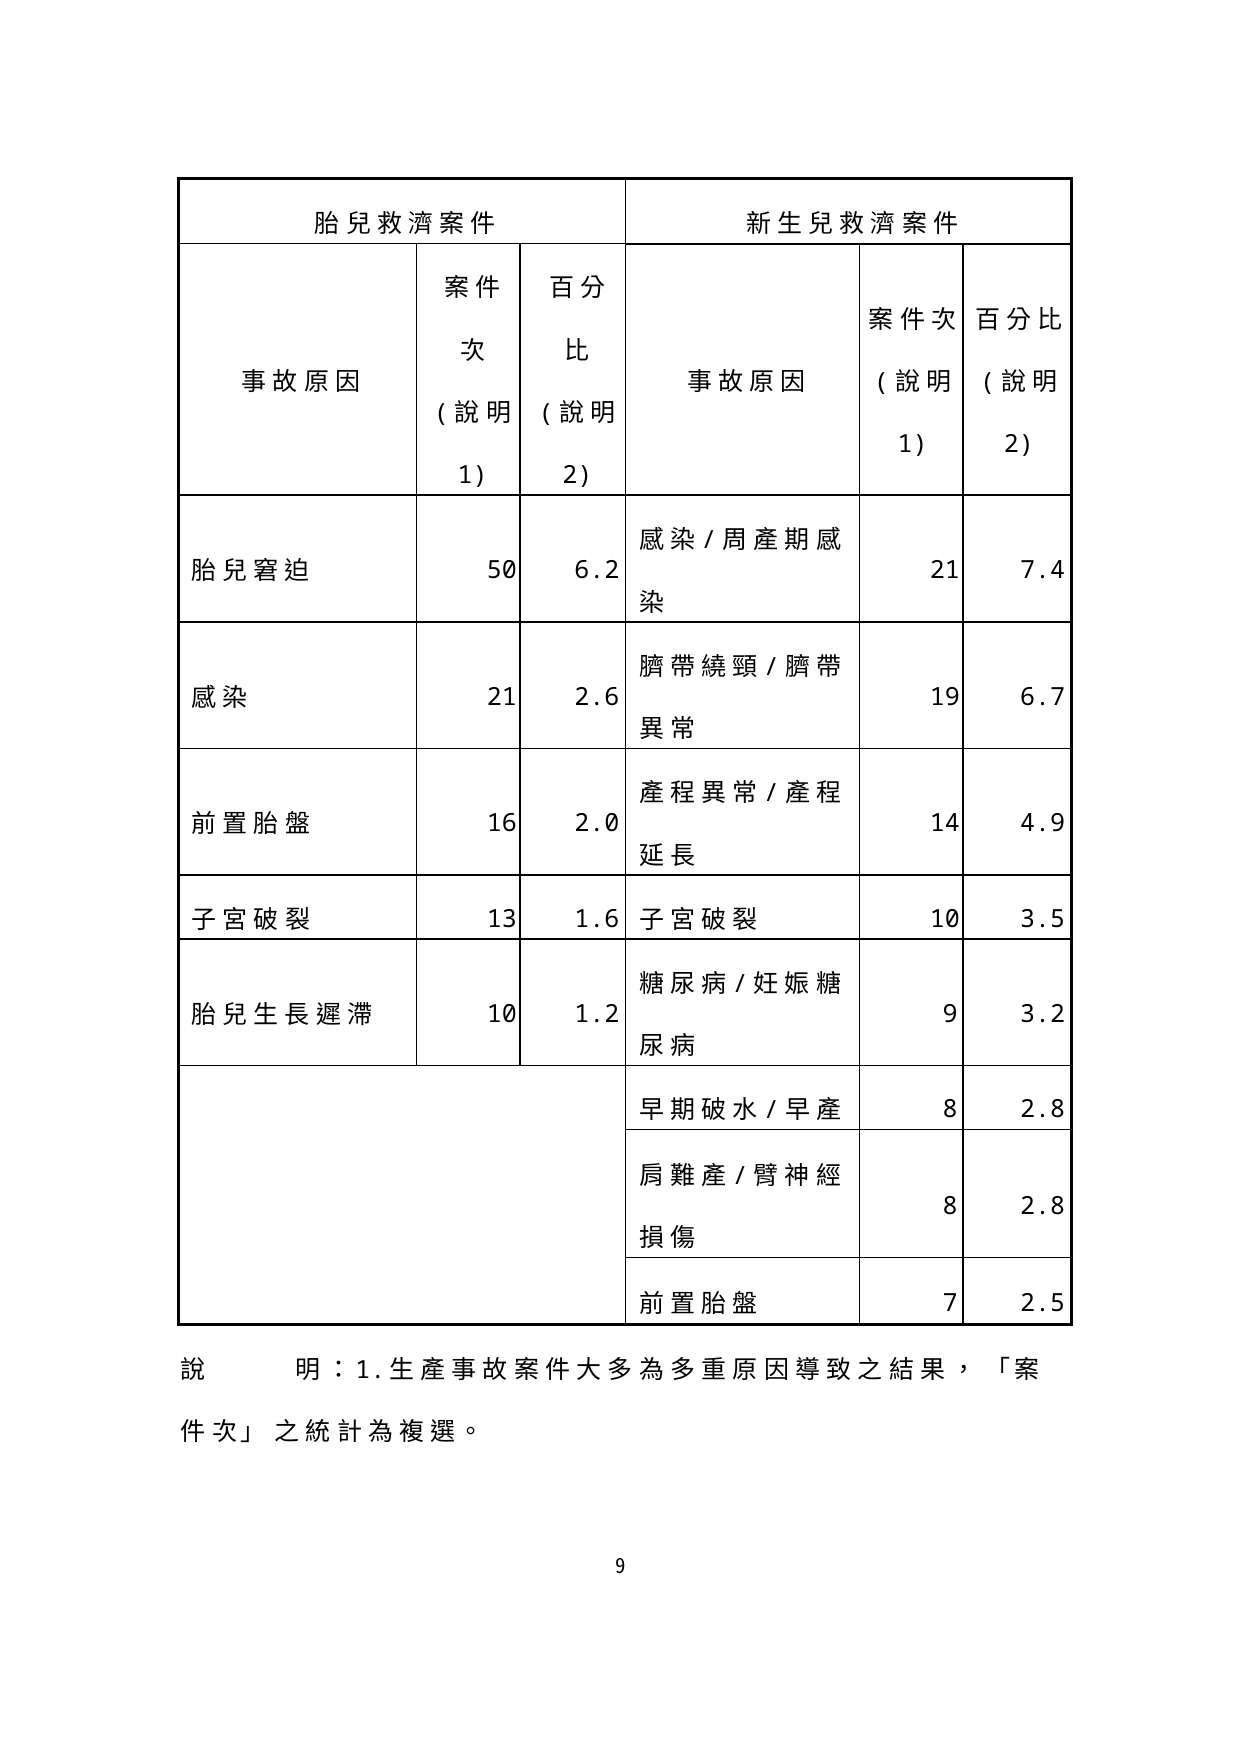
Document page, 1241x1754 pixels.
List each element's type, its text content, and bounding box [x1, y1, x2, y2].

table_cell 2.0 [521, 749, 625, 874]
table_cell 21 [860, 496, 962, 621]
table_cell 1.2 [521, 940, 625, 1065]
table_cell 百分比 (說明2) [964, 245, 1070, 494]
table_cell 2.5 [964, 1258, 1070, 1322]
table_cell 產程異常/產程延長 [626, 749, 859, 874]
table_cell 7.4 [964, 496, 1070, 621]
table_cell 前置胎盤 [180, 749, 416, 874]
table_cell 子宮破裂 [180, 876, 416, 938]
table_cell 2.8 [964, 1066, 1070, 1129]
table_cell 感染 [180, 623, 416, 747]
table_cell 10 [417, 940, 519, 1065]
table_cell 9 [860, 940, 962, 1065]
table_cell 13 [417, 876, 519, 938]
table_cell 21 [417, 623, 519, 747]
table_cell 1.6 [521, 876, 625, 938]
table_cell 2.8 [964, 1130, 1070, 1257]
table_cell 肩難產/臂神經損傷 [626, 1130, 859, 1257]
table_cell 案件次 (說明1) [417, 244, 519, 494]
table_cell 8 [860, 1066, 962, 1129]
table_cell 胎兒窘迫 [180, 496, 416, 621]
table_cell 16 [417, 749, 519, 874]
table_cell 10 [860, 876, 962, 938]
table_header 新生兒救濟案件 [626, 180, 1070, 243]
table_cell 前置胎盤 [626, 1258, 859, 1322]
table_cell 早期破水/早產 [626, 1066, 859, 1129]
table_cell 百分比 (說明2) [521, 244, 625, 494]
table_cell [180, 1066, 625, 1322]
table_cell 案件次 (說明1) [860, 245, 962, 494]
table_cell 50 [417, 496, 519, 621]
table_cell 臍帶繞頸/臍帶異常 [626, 623, 859, 747]
table_cell 事故原因 [180, 244, 416, 494]
table_cell 14 [860, 749, 962, 874]
table_cell 3.5 [964, 876, 1070, 938]
table_cell 6.2 [521, 496, 625, 621]
table_cell 子宮破裂 [626, 876, 859, 938]
table_cell 6.7 [964, 623, 1070, 747]
table_cell 4.9 [964, 749, 1070, 874]
table_cell 糖尿病/妊娠糖尿病 [626, 940, 859, 1065]
table_cell 19 [860, 623, 962, 747]
table_cell 2.6 [521, 623, 625, 747]
table_cell 8 [860, 1130, 962, 1257]
table_cell 7 [860, 1258, 962, 1322]
table_cell 胎兒生長遲滯 [180, 940, 416, 1065]
table_cell 感染/周產期感染 [626, 496, 859, 621]
table_header 胎兒救濟案件 [180, 180, 625, 243]
table_cell 3.2 [964, 940, 1070, 1065]
table_cell 事故原因 [626, 245, 859, 494]
text 說 明：1.生產事故案件大多為多重原因導致之結果，「案件次」之統計為複選。 [177, 1326, 1063, 1451]
